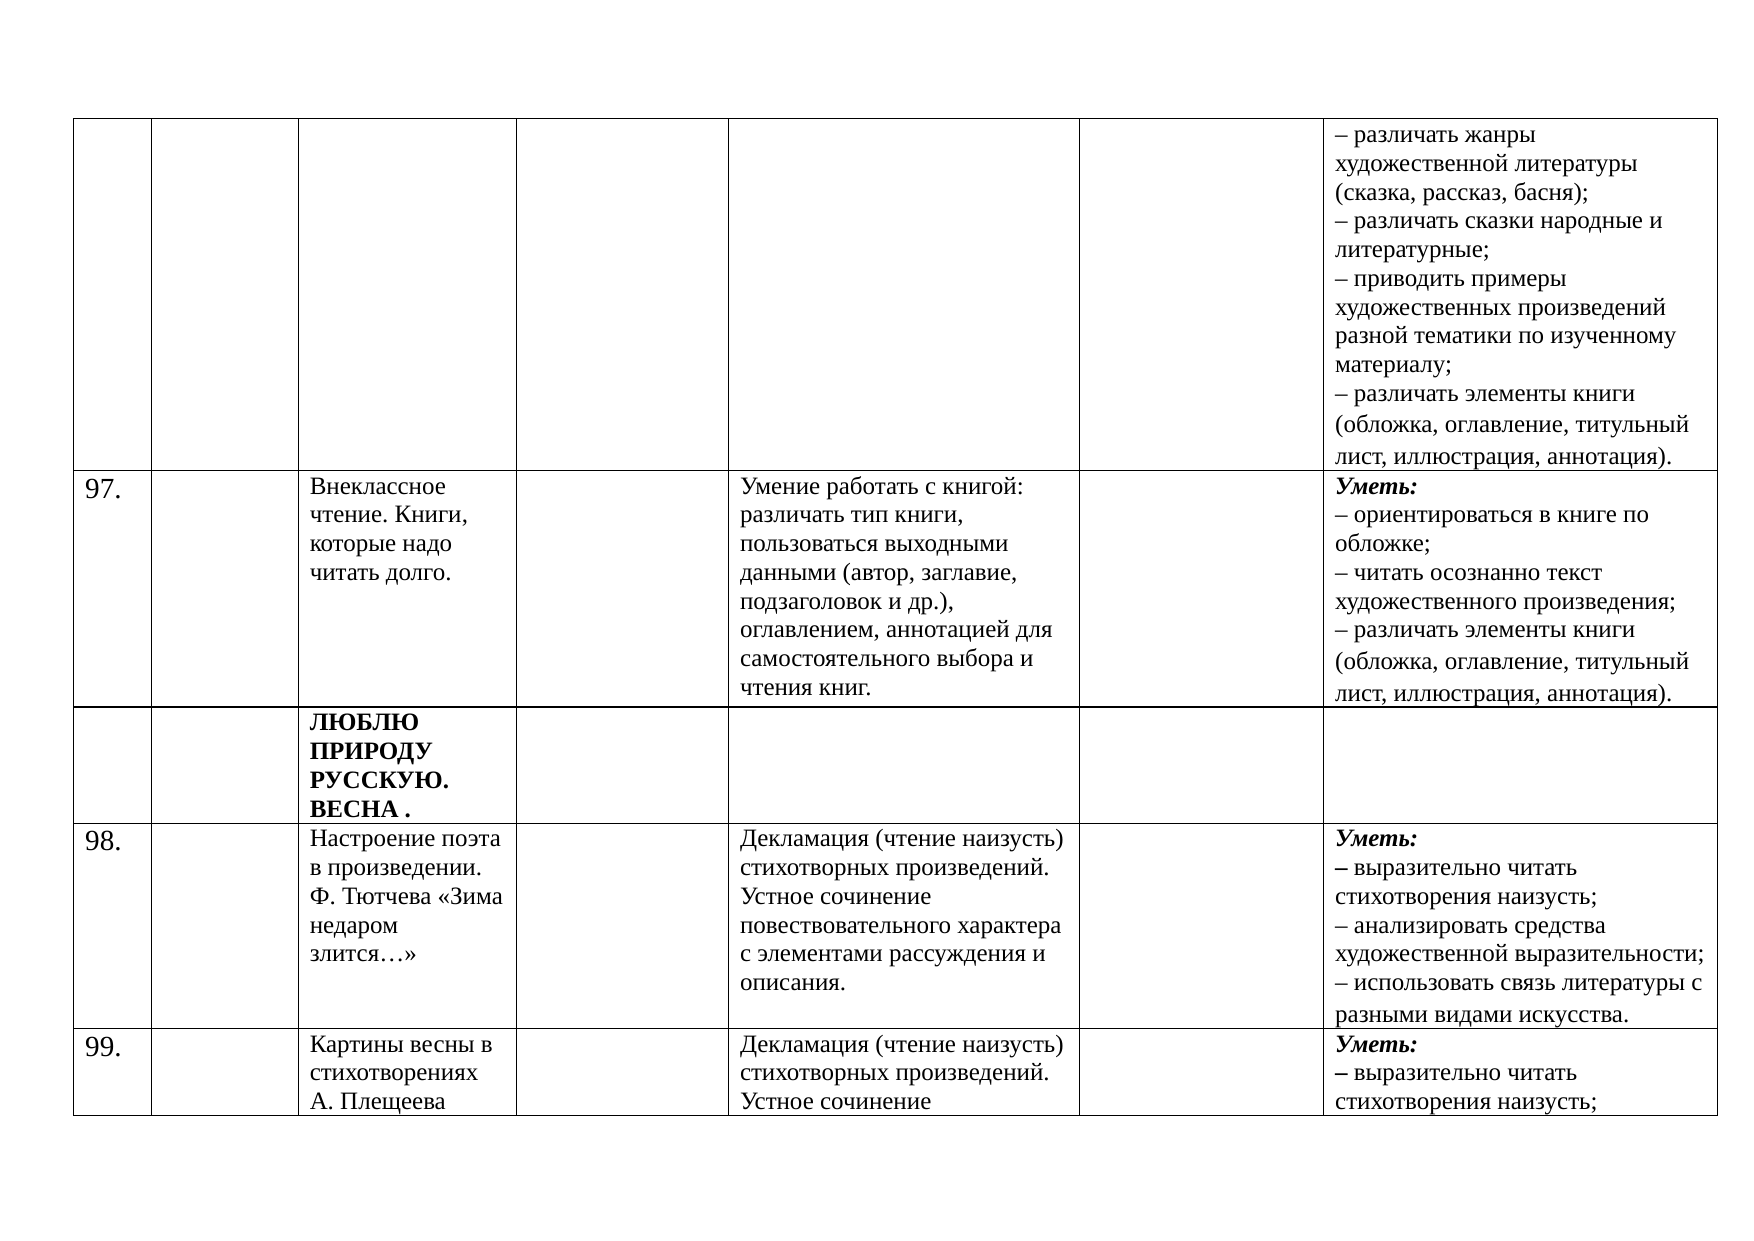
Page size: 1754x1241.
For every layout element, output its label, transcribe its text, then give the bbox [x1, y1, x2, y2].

table_cell [517, 119, 728, 470]
table_cell [517, 824, 728, 1028]
table_cell Люблю природу русскую. Весна . [299, 708, 516, 822]
table_cell [517, 708, 728, 822]
table_cell Картины весны в стихотворениях А. Плещеева [299, 1029, 516, 1115]
table_cell Уметь: – выразительно читать стихотворения наизусть; – анализировать средства художественной выразительности; – использовать связь литературы с разными видами искусства. [1324, 824, 1717, 1028]
table_cell [152, 1029, 298, 1115]
table_cell Уметь: – ориентироваться в книге по обложке; – читать осознанно текст художественного произведения; – различать элементы книги (обложка, оглавление, титульный лист, иллюстрация, аннотация). [1324, 471, 1717, 706]
table_cell Внеклассное чтение. Книги, которые надо читать долго. [299, 471, 516, 706]
table_cell [729, 708, 1079, 822]
table_cell [152, 471, 298, 706]
table_cell Декламация (чтение наизусть) стихотворных произведений. Устное сочинение повествовательного характера с элементами рассуждения и описания. [729, 824, 1079, 1028]
table_cell [1080, 119, 1323, 470]
table_cell [152, 824, 298, 1028]
table_cell [1080, 471, 1323, 706]
table_cell [1080, 824, 1323, 1028]
table_cell [1324, 708, 1717, 822]
table_cell Настроение поэта в произведении. Ф. Тютчева «Зима недаром злится…» [299, 824, 516, 1028]
table_cell [729, 119, 1079, 470]
table_cell [152, 708, 298, 822]
table_cell – различать жанры художественной литературы (сказка, рассказ, басня); – различать сказки народные и литературные; – приводить примеры художественных произведений разной тематики по изученному материалу; – различать элементы книги (обложка, оглавление, титульный лист, иллюстрация, аннотация). [1324, 119, 1717, 470]
table_cell 97. [74, 471, 151, 706]
table_cell Декламация (чтение наизусть) стихотворных произведений. Устное сочинение [729, 1029, 1079, 1115]
table_cell [74, 708, 151, 822]
table_cell 98. [74, 824, 151, 1028]
table_cell Умение работать с книгой: различать тип книги, пользоваться выходными данными (автор, заглавие, подзаголовок и др.), оглавлением, аннотацией для самостоятельного выбора и чтения книг. [729, 471, 1079, 706]
table_cell Уметь: – выразительно читать стихотворения наизусть; [1324, 1029, 1717, 1115]
table_cell [1080, 1029, 1323, 1115]
table_cell [517, 471, 728, 706]
table_cell [1080, 708, 1323, 822]
table_cell [299, 119, 516, 470]
table_cell [74, 119, 151, 470]
table_cell [517, 1029, 728, 1115]
table_cell 99. [74, 1029, 151, 1115]
table_cell [152, 119, 298, 470]
